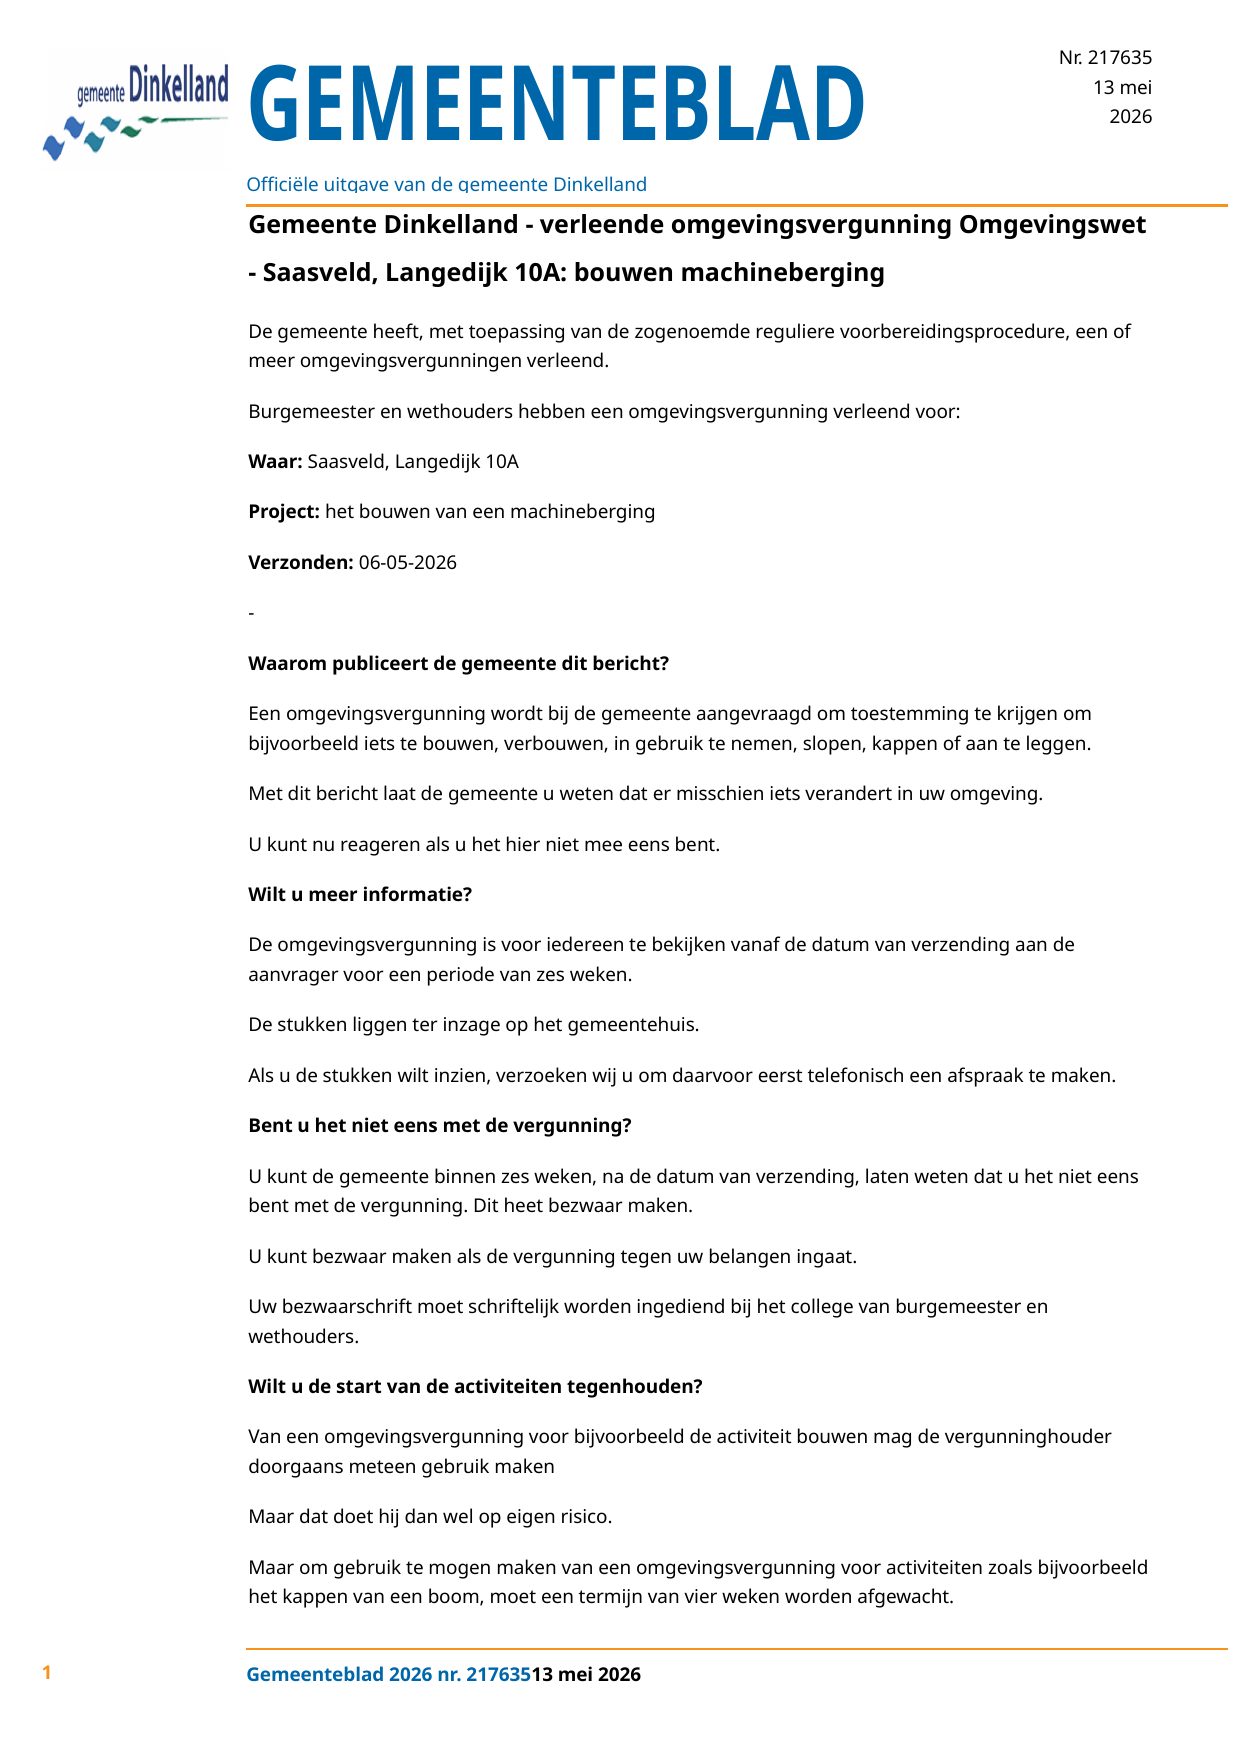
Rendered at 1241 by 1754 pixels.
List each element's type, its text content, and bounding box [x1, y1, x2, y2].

text Verzonden: 06-05-2026 [248, 549, 1152, 575]
picture [41, 47, 231, 172]
text - [248, 599, 1152, 625]
text Met dit bericht laat de gemeente u weten dat er misschien iets verandert in uw omgeving. [248, 780, 1152, 806]
text Van een omgevingsvergunning voor bijvoorbeeld de activiteit bouwen mag de vergunninghouder doorgaans meteen gebruik maken [248, 1424, 1152, 1479]
text De stukken liggen ter inzage op het gemeentehuis. [248, 1012, 1152, 1037]
text Wilt u de start van de activiteiten tegenhouden? [248, 1373, 1152, 1399]
text U kunt de gemeente binnen zes weken, na de datum van verzending, laten weten dat u het niet eens bent met de vergunning. Dit heet bezwaar maken. [248, 1163, 1152, 1218]
text Waar: Saasveld, Langedijk 10A [248, 448, 1152, 474]
text Gemeente Dinkelland - verleende omgevingsvergunning Omgevingswet - Saasveld, Langedijk 10A: bouwen machineberging [248, 207, 1152, 288]
text Bent u het niet eens met de vergunning? [248, 1112, 1152, 1138]
text Burgemeester en wethouders hebben een omgevingsvergunning verleend voor: [248, 398, 1152, 424]
text Wilt u meer informatie? [248, 881, 1152, 907]
text De gemeente heeft, met toepassing van de zogenoemde reguliere voorbereidingsprocedure, een of meer omgevingsvergunningen verleend. [248, 318, 1152, 373]
text U kunt nu reageren als u het hier niet mee eens bent. [248, 831, 1152, 857]
text Maar om gebruik te mogen maken van een omgevingsvergunning voor activiteiten zoals bijvoorbeeld het kappen van een boom, moet een termijn van vier weken worden afgewacht. [248, 1554, 1152, 1609]
text Uw bezwaarschrift moet schriftelijk worden ingediend bij het college van burgemeester en wethouders. [248, 1293, 1152, 1349]
text Project: het bouwen van een machineberging [248, 499, 1152, 524]
text Maar dat doet hij dan wel op eigen risico. [248, 1504, 1152, 1529]
text De omgevingsvergunning is voor iedereen te bekijken vanaf de datum van verzending aan de aanvrager voor een periode van zes weken. [248, 932, 1152, 987]
text U kunt bezwaar maken als de vergunning tegen uw belangen ingaat. [248, 1243, 1152, 1269]
text Waarom publiceert de gemeente dit bericht? [248, 650, 1152, 676]
text Een omgevingsvergunning wordt bij de gemeente aangevraagd om toestemming te krijgen om bijvoorbeeld iets te bouwen, verbouwen, in gebruik te nemen, slopen, kappen of aan te leggen. [248, 700, 1152, 756]
text Als u de stukken wilt inzien, verzoeken wij u om daarvoor eerst telefonisch een afspraak te maken. [248, 1062, 1152, 1088]
